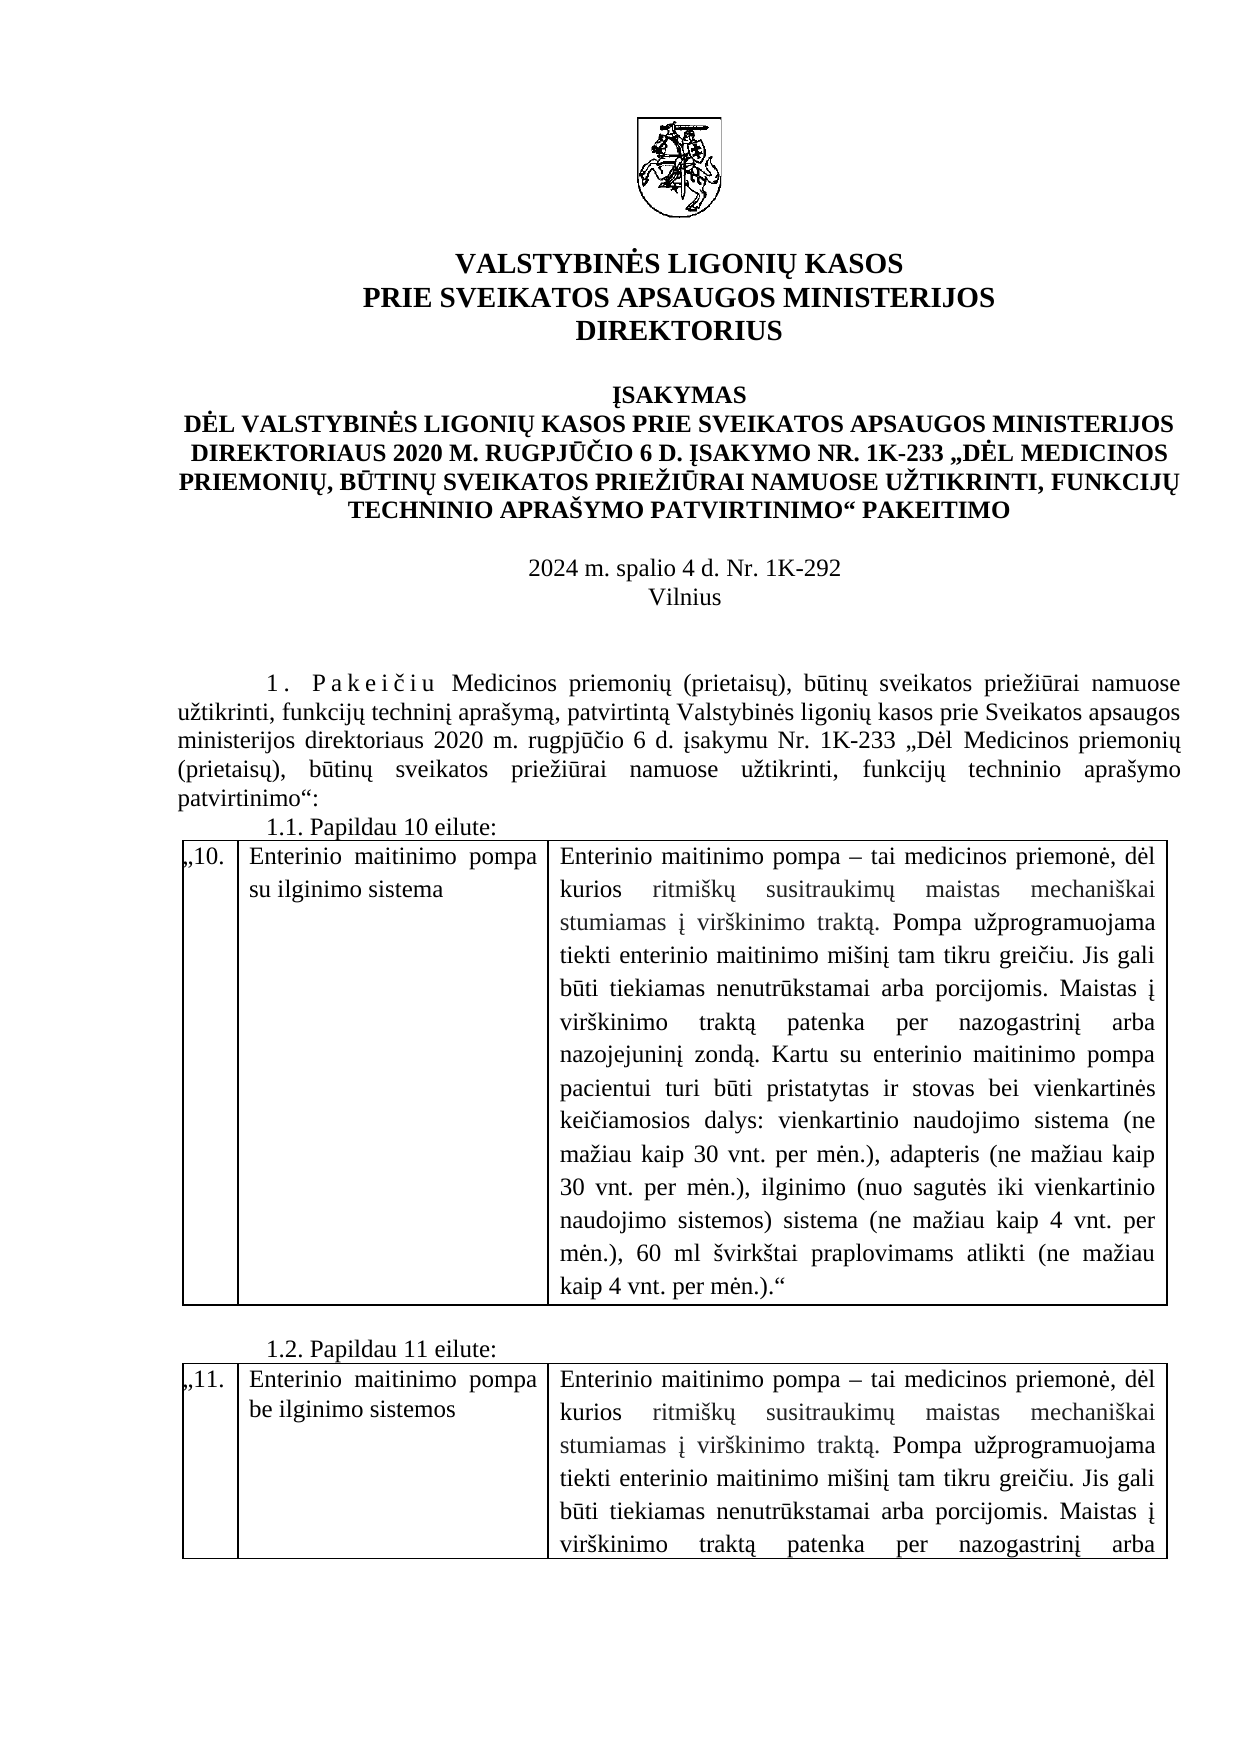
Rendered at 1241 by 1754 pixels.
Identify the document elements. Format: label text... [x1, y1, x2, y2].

table_header Enterinio maitinimo pompa su ilginimo sistema [239, 841, 547, 1304]
text 1.1. Papildau 10 eilute: [177, 812, 1181, 840]
text DĖL VALSTYBINĖS LIGONIŲ KASOS PRIE SVEIKATOS APSAUGOS MINISTERIJOS DIREKTORIAUS 2020 M. RUGPJŪČIO 6 D. ĮSAKYMO NR. 1K-233 „DĖL MEDICINOS PRIEMONIŲ, BŪTINŲ SVEIKATOS PRIEŽIŪRAI NAMUOSE UŽTIKRINTI, FUNKCIJŲ TECHNINIO APRAŠYMO PATVIRTINIMO“ PAKEITIMO [177, 409, 1181, 524]
table_header Enterinio maitinimo pompa – tai medicinos priemonė, dėl kurios ritmiškų susitraukimų maistas mechaniškai stumiamas į virškinimo traktą. Pompa užprogramuojama tiekti enterinio maitinimo mišinį tam tikru greičiu. Jis gali būti tiekiamas nenutrūkstamai arba porcijomis. Maistas į virškinimo traktą patenka per nazogastrinį arba [549, 1364, 1166, 1558]
table_header Enterinio maitinimo pompa be ilginimo sistemos [239, 1364, 547, 1558]
table_header Enterinio maitinimo pompa – tai medicinos priemonė, dėl kurios ritmiškų susitraukimų maistas mechaniškai stumiamas į virškinimo traktą. Pompa užprogramuojama tiekti enterinio maitinimo mišinį tam tikru greičiu. Jis gali būti tiekiamas nenutrūkstamai arba porcijomis. Maistas į virškinimo traktą patenka per nazogastrinį arba nazojejuninį zondą. Kartu su enterinio maitinimo pompa pacientui turi būti pristatytas ir stovas bei vienkartinės keičiamosios dalys: vienkartinio naudojimo sistema (ne mažiau kaip 30 vnt. per mėn.), adapteris (ne mažiau kaip 30 vnt. per mėn.), ilginimo (nuo sagutės iki vienkartinio naudojimo sistemos) sistema (ne mažiau kaip 4 vnt. per mėn.), 60 ml švirkštai praplovimams atlikti (ne mažiau kaip 4 vnt. per mėn.).“ [549, 841, 1166, 1304]
text 1. Pakeičiu Medicinos priemonių (prietaisų), būtinų sveikatos priežiūrai namuose užtikrinti, funkcijų techninį aprašymą, patvirtintą Valstybinės ligonių kasos prie Sveikatos apsaugos ministerijos direktoriaus 2020 m. rugpjūčio 6 d. įsakymu Nr. 1K-233 „Dėl Medicinos priemonių (prietaisų), būtinų sveikatos priežiūrai namuose užtikrinti, funkcijų techninio aprašymo patvirtinimo“: [177, 668, 1181, 812]
text ĮSAKYMAS [177, 380, 1181, 409]
table_header „10. [184, 841, 237, 1304]
table_header „11. [184, 1364, 237, 1558]
text PRIE SVEIKATOS APSAUGOS MINISTERIJOS [177, 280, 1181, 313]
text VALSTYBINĖS LIGONIŲ KASOS [177, 246, 1181, 280]
text Vilnius [177, 582, 1192, 610]
text DIREKTORIUS [177, 313, 1181, 347]
text 2024 m. spalio 4 d. Nr. 1K-292 [177, 553, 1192, 582]
text 1.2. Papildau 11 eilute: [177, 1334, 1181, 1363]
